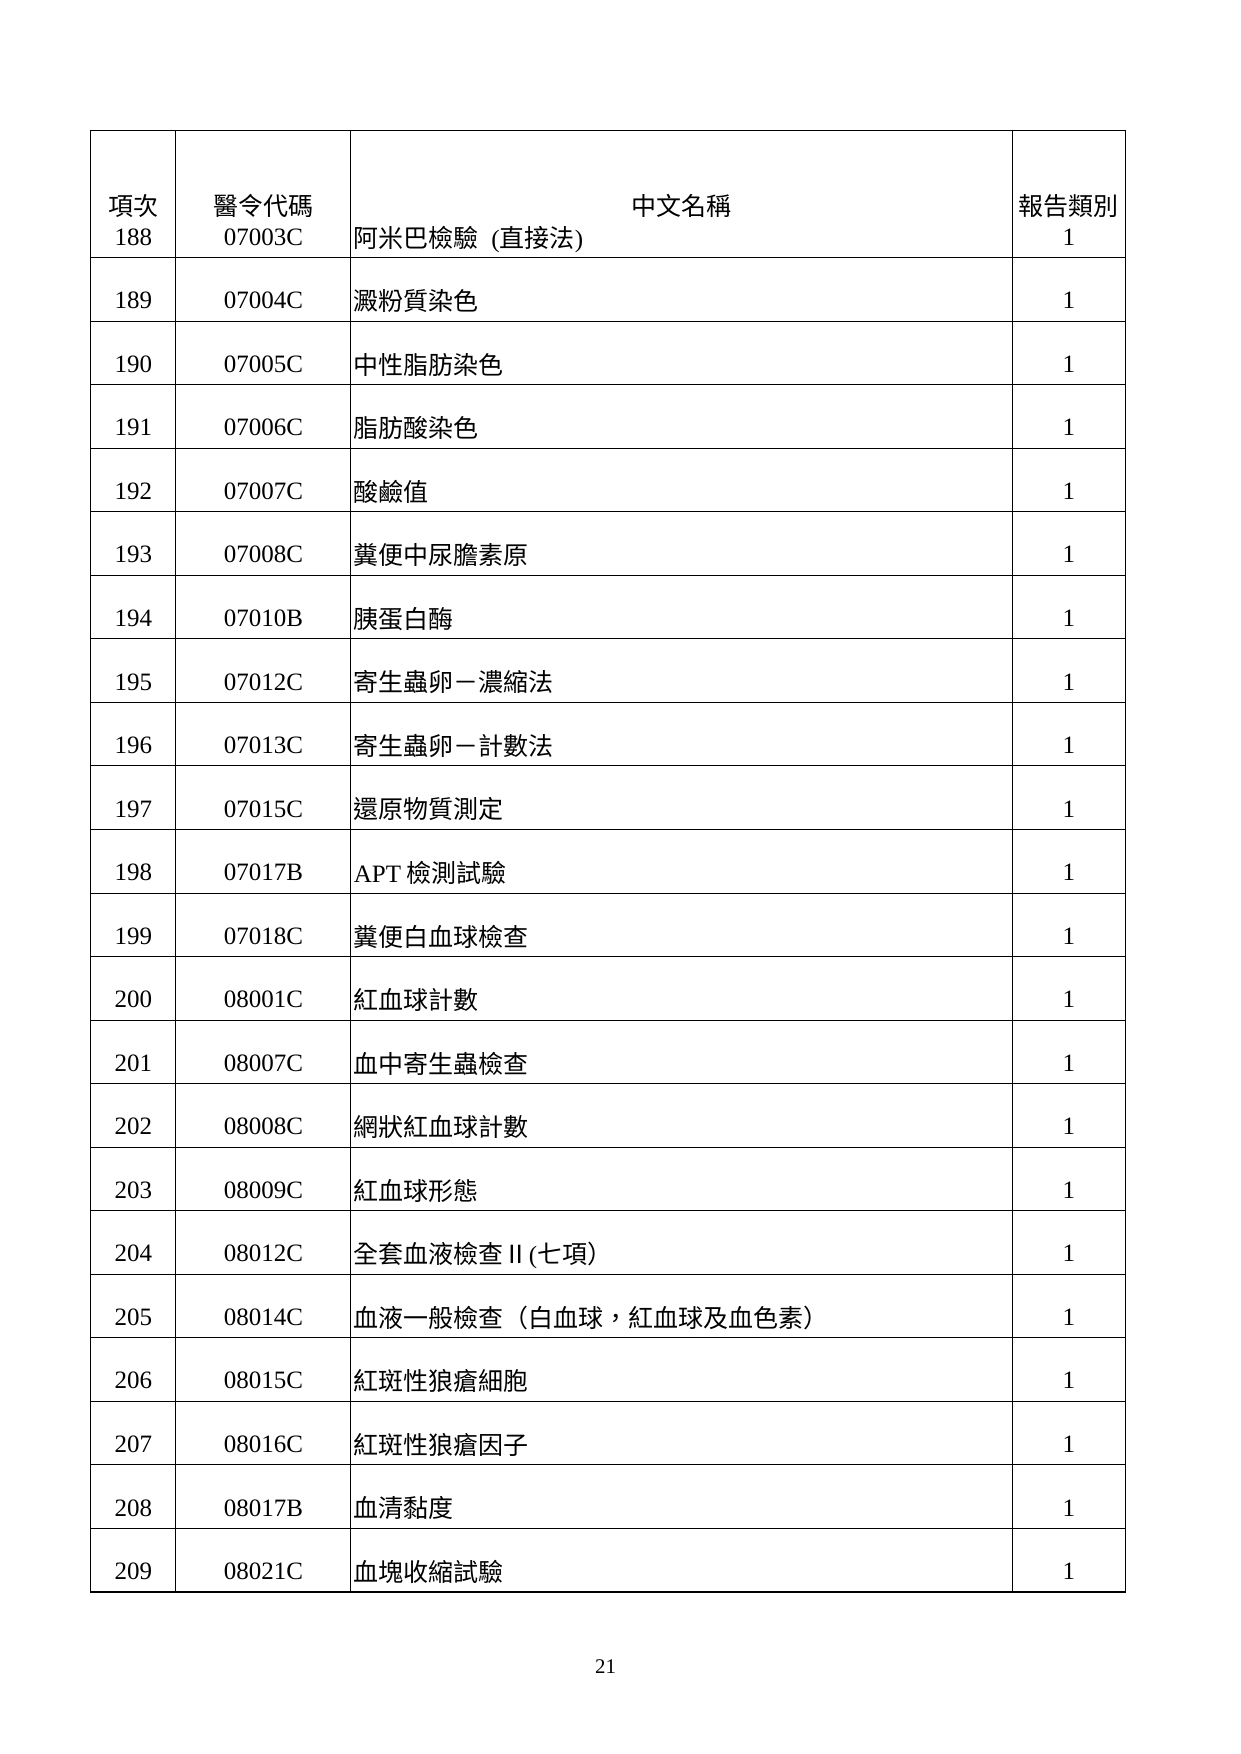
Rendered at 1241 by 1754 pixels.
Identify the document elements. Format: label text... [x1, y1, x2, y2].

table_cell 1 [1013, 1084, 1125, 1147]
table_cell 寄生蟲卵－濃縮法 [351, 639, 1012, 702]
table_cell 1 [1013, 1402, 1125, 1464]
table_cell 07003C [176, 194, 350, 257]
table_cell [1126, 1210, 1240, 1274]
table_cell 1 [1013, 957, 1125, 1019]
table_cell 07017B [176, 830, 350, 892]
table_cell 1 [1013, 1465, 1125, 1528]
table_cell [1126, 511, 1240, 575]
table_cell 07008C [176, 512, 350, 575]
table_cell 07006C [176, 385, 350, 448]
table_cell 08012C [176, 1211, 350, 1274]
table_cell 07018C [176, 894, 350, 956]
table_cell 198 [91, 830, 175, 892]
table_cell 07015C [176, 766, 350, 829]
table_cell [1126, 638, 1240, 702]
table_cell 201 [91, 1021, 175, 1083]
table_cell 血液一般檢查（白血球，紅血球及血色素） [351, 1275, 1012, 1337]
table_cell [1126, 765, 1240, 829]
table_cell 08017B [176, 1465, 350, 1528]
table_cell 08015C [176, 1338, 350, 1401]
table_cell 205 [91, 1275, 175, 1337]
table_cell 1 [1013, 639, 1125, 702]
table_cell APT檢測試驗 [351, 830, 1012, 892]
table_cell 199 [91, 894, 175, 956]
table_cell 1 [1013, 512, 1125, 575]
table_header [351, 131, 1012, 194]
table_cell 1 [1013, 258, 1125, 321]
table_cell [1126, 1464, 1240, 1528]
table_cell 酸鹼值 [351, 449, 1012, 511]
table_cell 1 [1013, 894, 1125, 956]
table_cell [1126, 1401, 1240, 1464]
table_cell 網狀紅血球計數 [351, 1084, 1012, 1147]
table_cell 08016C [176, 1402, 350, 1464]
table_cell 203 [91, 1148, 175, 1210]
table_header [1126, 130, 1240, 193]
table_cell 血清黏度 [351, 1465, 1012, 1528]
table_cell 1 [1013, 576, 1125, 638]
table_cell [1126, 1337, 1240, 1401]
table_cell [1126, 448, 1240, 511]
table_cell 1 [1013, 1148, 1125, 1210]
table_cell 胰蛋白酶 [351, 576, 1012, 638]
table_header [91, 131, 175, 194]
table_cell 07010B [176, 576, 350, 638]
table_cell 1 [1013, 194, 1125, 257]
table_cell 1 [1013, 830, 1125, 892]
table_cell [1126, 321, 1240, 384]
table_cell [1126, 194, 1240, 257]
table_cell 207 [91, 1402, 175, 1464]
table_cell 阿米巴檢驗 (直接法) [351, 194, 1012, 257]
table_cell 1 [1013, 322, 1125, 384]
table_cell 紅血球形態 [351, 1148, 1012, 1210]
table_cell 07013C [176, 703, 350, 765]
table_cell 195 [91, 639, 175, 702]
table_cell 中性脂肪染色 [351, 322, 1012, 384]
table_cell [1126, 1274, 1240, 1337]
table_cell 194 [91, 576, 175, 638]
table_cell 寄生蟲卵－計數法 [351, 703, 1012, 765]
table_cell 188 [91, 194, 175, 257]
table_cell 糞便白血球檢查 [351, 894, 1012, 956]
table_cell 202 [91, 1084, 175, 1147]
table_cell 還原物質測定 [351, 766, 1012, 829]
table_cell [1126, 1083, 1240, 1147]
table_cell 血塊收縮試驗 [351, 1529, 1012, 1591]
table_cell 190 [91, 322, 175, 384]
table_cell 209 [91, 1529, 175, 1591]
table_cell 1 [1013, 449, 1125, 511]
table_cell 07007C [176, 449, 350, 511]
table_cell 全套血液檢查Ⅱ(七項） [351, 1211, 1012, 1274]
table_cell 196 [91, 703, 175, 765]
table_cell 206 [91, 1338, 175, 1401]
table_cell [1126, 1020, 1240, 1083]
table_cell 1 [1013, 1021, 1125, 1083]
table_cell 08014C [176, 1275, 350, 1337]
table_cell 08001C [176, 957, 350, 1019]
table_cell 200 [91, 957, 175, 1019]
table_cell 208 [91, 1465, 175, 1528]
table_cell 1 [1013, 766, 1125, 829]
table_cell [1126, 829, 1240, 892]
table_cell 1 [1013, 1275, 1125, 1337]
table_header [176, 131, 350, 194]
table_cell [1126, 384, 1240, 448]
table_cell 08007C [176, 1021, 350, 1083]
table_cell [1126, 1147, 1240, 1210]
table_cell 紅斑性狼瘡細胞 [351, 1338, 1012, 1401]
table_cell [1126, 956, 1240, 1019]
table_cell 189 [91, 258, 175, 321]
table_cell 08021C [176, 1529, 350, 1591]
table_cell 07005C [176, 322, 350, 384]
table_cell 08009C [176, 1148, 350, 1210]
table_cell [1126, 893, 1240, 956]
table_cell 血中寄生蟲檢查 [351, 1021, 1012, 1083]
table_cell 1 [1013, 1211, 1125, 1274]
table_cell 澱粉質染色 [351, 258, 1012, 321]
table_cell 紅斑性狼瘡因子 [351, 1402, 1012, 1464]
table_cell 193 [91, 512, 175, 575]
table_cell [1126, 257, 1240, 321]
table_header [1013, 131, 1125, 194]
table_cell 191 [91, 385, 175, 448]
table_cell 1 [1013, 385, 1125, 448]
table_cell [1126, 1528, 1240, 1591]
table_cell 1 [1013, 703, 1125, 765]
table_cell 1 [1013, 1338, 1125, 1401]
table_cell [1126, 702, 1240, 765]
table_cell 糞便中尿膽素原 [351, 512, 1012, 575]
table_cell 紅血球計數 [351, 957, 1012, 1019]
table_cell 08008C [176, 1084, 350, 1147]
table_cell 07012C [176, 639, 350, 702]
table_cell 197 [91, 766, 175, 829]
table_cell 204 [91, 1211, 175, 1274]
table_cell 1 [1013, 1529, 1125, 1591]
table_cell 192 [91, 449, 175, 511]
table_cell 脂肪酸染色 [351, 385, 1012, 448]
table_cell [1126, 575, 1240, 638]
table_cell 07004C [176, 258, 350, 321]
